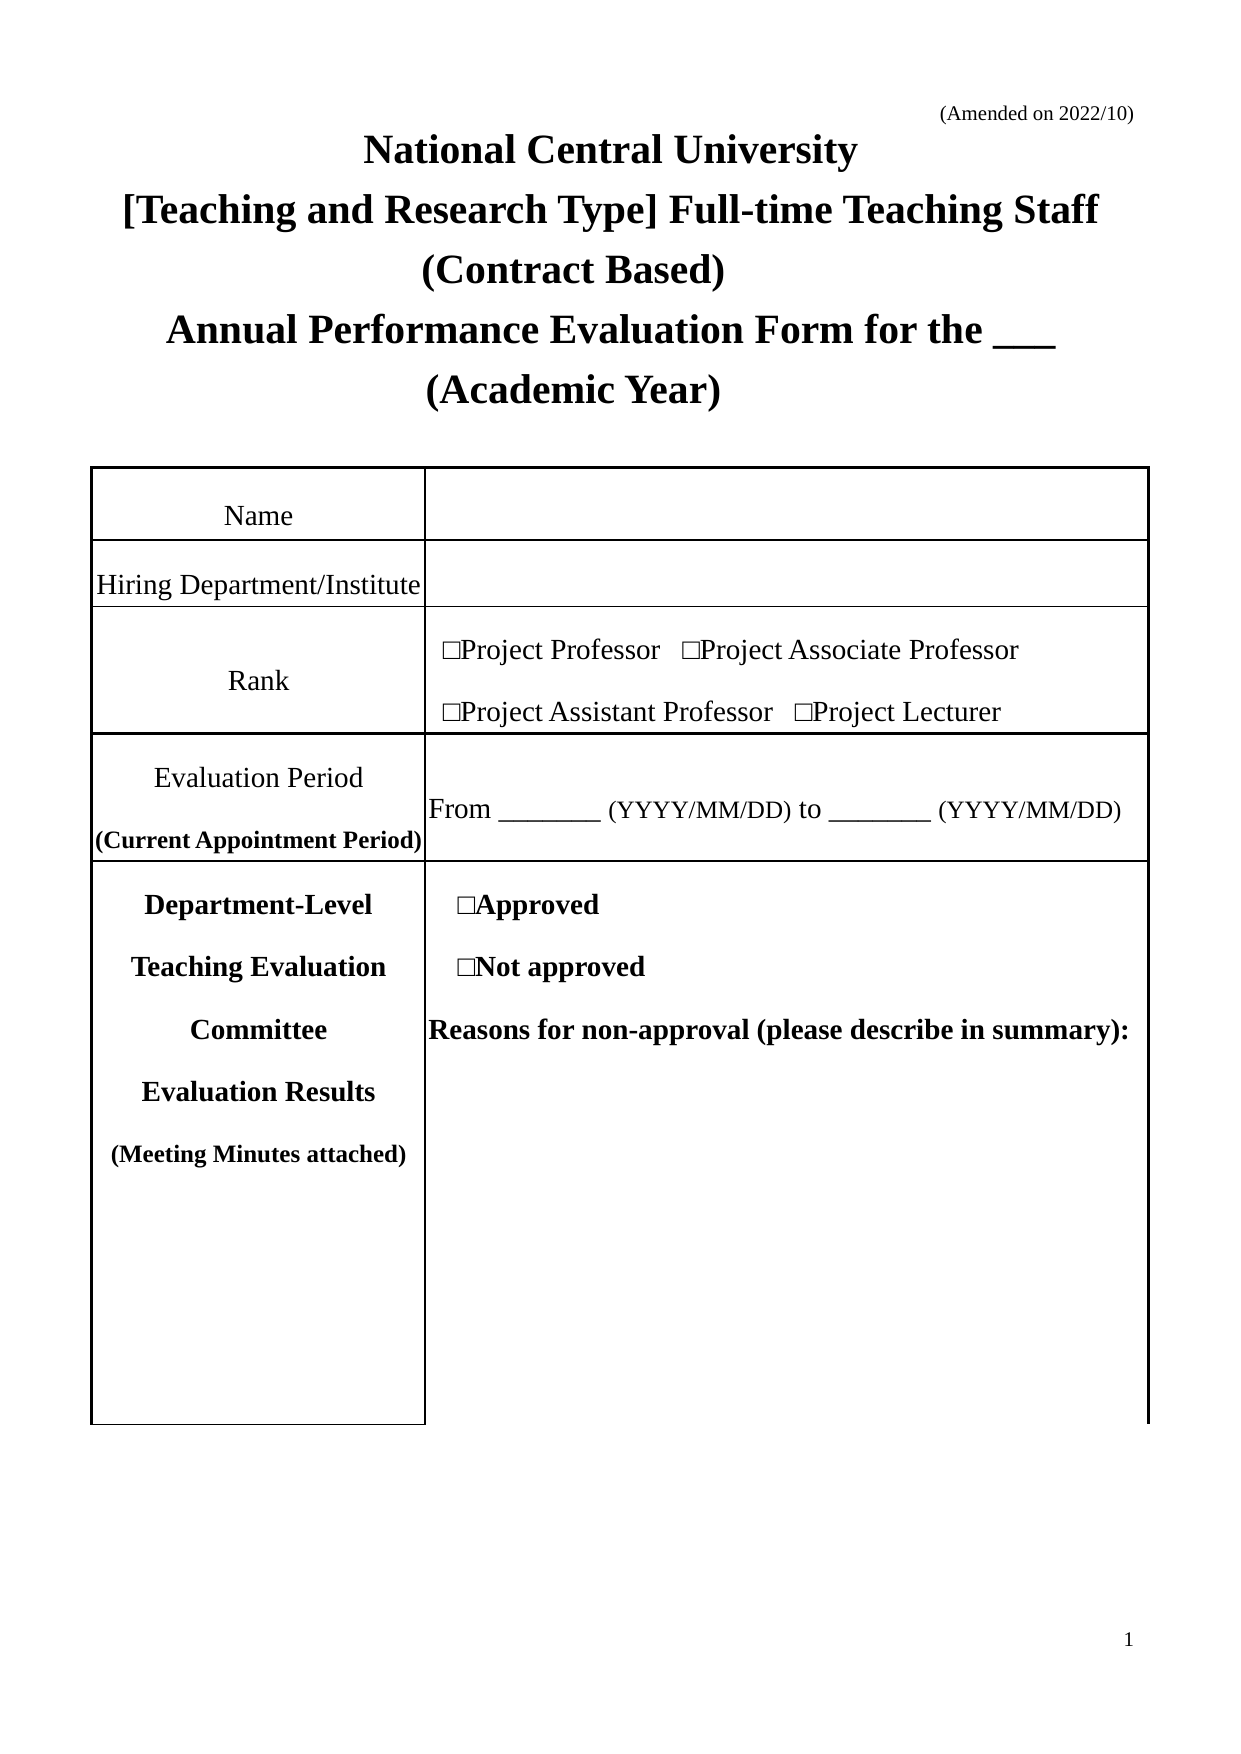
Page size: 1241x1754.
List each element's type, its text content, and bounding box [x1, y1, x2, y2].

text [Teaching and Research Type] Full-time Teaching Staff (Contract Based) [12, 185, 1134, 293]
text Annual Performance Evaluation Form for the ___ (Academic Year) [12, 304, 1134, 412]
table_cell From _______ (YYYY/MM/DD) to _______ (YYYY/MM/DD) [426, 735, 1147, 860]
table_cell Hiring Department/Institute [93, 541, 424, 606]
text National Central University [12, 125, 1134, 173]
table_cell □Approved □Not approved Reasons for non-approval (please describe in summary): [426, 862, 1147, 1424]
table_header Name [93, 469, 424, 539]
table_cell □Project Professor □Project Associate Professor □Project Assistant Professor □Project Lecturer [426, 607, 1147, 732]
table_cell [426, 541, 1147, 606]
table_cell Evaluation Period (Current Appointment Period) [93, 735, 424, 860]
table_cell Department-Level Teaching Evaluation Committee Evaluation Results (Meeting Minutes attached) [93, 862, 424, 1424]
table_cell Rank [93, 607, 424, 732]
table_header [426, 469, 1147, 539]
text (Amended on 2022/10) [106, 101, 1134, 125]
